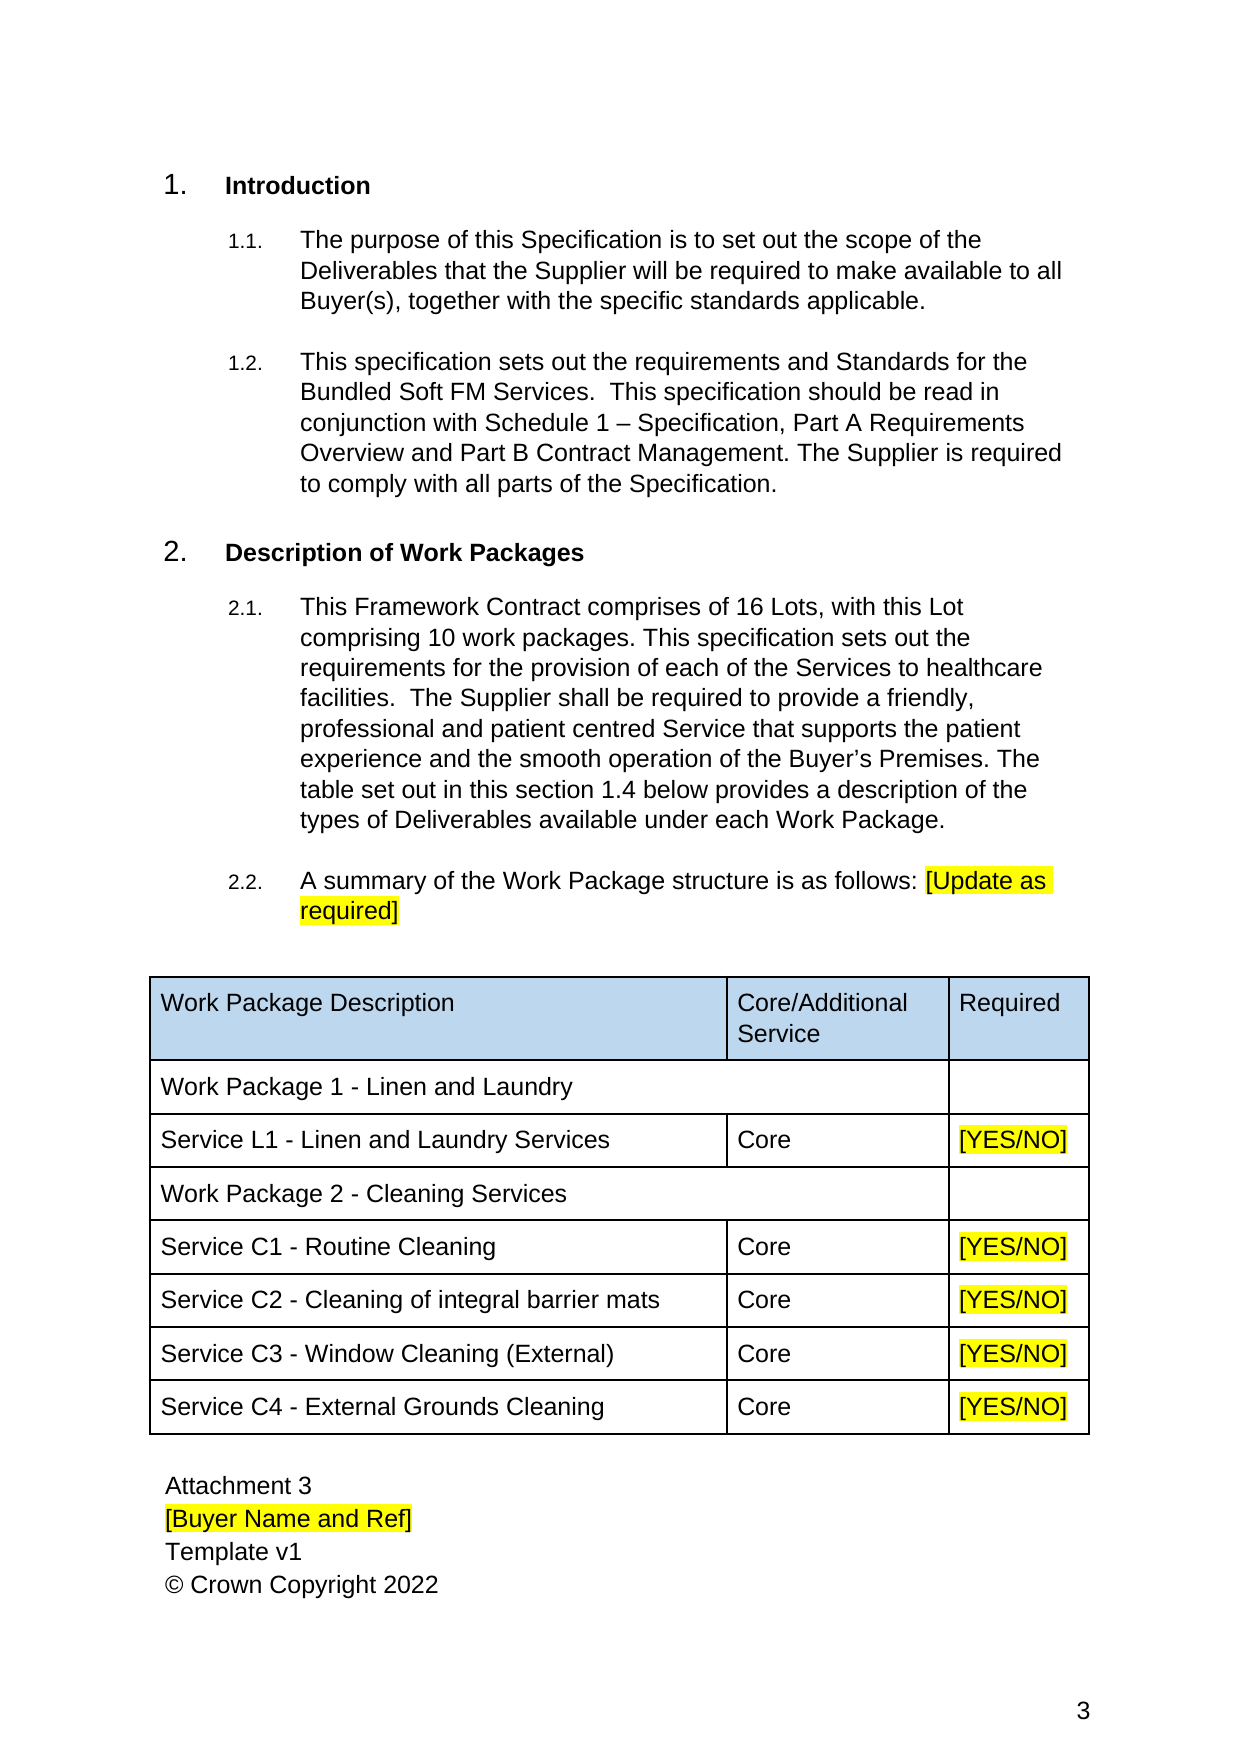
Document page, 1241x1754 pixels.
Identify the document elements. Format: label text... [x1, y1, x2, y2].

subtitle Description of Work Packages [187, 533, 1090, 567]
table_cell [YES/NO] [950, 1115, 1088, 1166]
table_cell Work Package 2 - Cleaning Services [151, 1168, 948, 1219]
table_cell [YES/NO] [950, 1381, 1088, 1433]
table_cell [950, 1061, 1088, 1113]
table_header Required [950, 978, 1088, 1059]
table_cell Core [728, 1221, 948, 1273]
table_cell [YES/NO] [950, 1221, 1088, 1273]
table_cell Service C3 - Window Cleaning (External) [151, 1328, 726, 1379]
table_cell [YES/NO] [950, 1328, 1088, 1379]
table_cell Work Package 1 - Linen and Laundry [151, 1061, 948, 1113]
table_header Core/Additional Service [728, 978, 948, 1059]
table_cell Service C1 - Routine Cleaning [151, 1221, 726, 1273]
table_cell Service C2 - Cleaning of integral barrier mats [151, 1275, 726, 1326]
table_cell Core [728, 1328, 948, 1379]
table_cell Service L1 - Linen and Laundry Services [151, 1115, 726, 1166]
table_cell Service C4 - External Grounds Cleaning [151, 1381, 726, 1433]
table_cell Core [728, 1115, 948, 1166]
table_cell Core [728, 1381, 948, 1433]
list The purpose of this Specification is to set out the scope of the Deliverables that the Supplier will be required to make available to all Buyer(s), together with the specific standards applicable. [262, 225, 1090, 315]
table_header Work Package Description [151, 978, 726, 1059]
table_cell Core [728, 1275, 948, 1326]
list A summary of the Work Package structure is as follows: [Update as required] [262, 866, 1090, 925]
list This specification sets out the requirements and Standards for the Bundled Soft FM Services. This specification should be read in conjunction with Schedule 1 – Specification, Part A Requirements Overview and Part B Contract Management. The Supplier is required to comply with all parts of the Specification. [262, 347, 1090, 497]
subtitle Introduction [187, 167, 1090, 200]
table_cell [950, 1168, 1088, 1219]
list This Framework Contract comprises of 16 Lots, with this Lot comprising 10 work packages. This specification sets out the requirements for the provision of each of the Services to healthcare facilities. The Supplier shall be required to provide a friendly, professional and patient centred Service that supports the patient experience and the smooth operation of the Buyer’s Premises. The table set out in this section 1.4 below provides a description of the types of Deliverables available under each Work Package. [262, 592, 1090, 834]
table_cell [YES/NO] [950, 1275, 1088, 1326]
